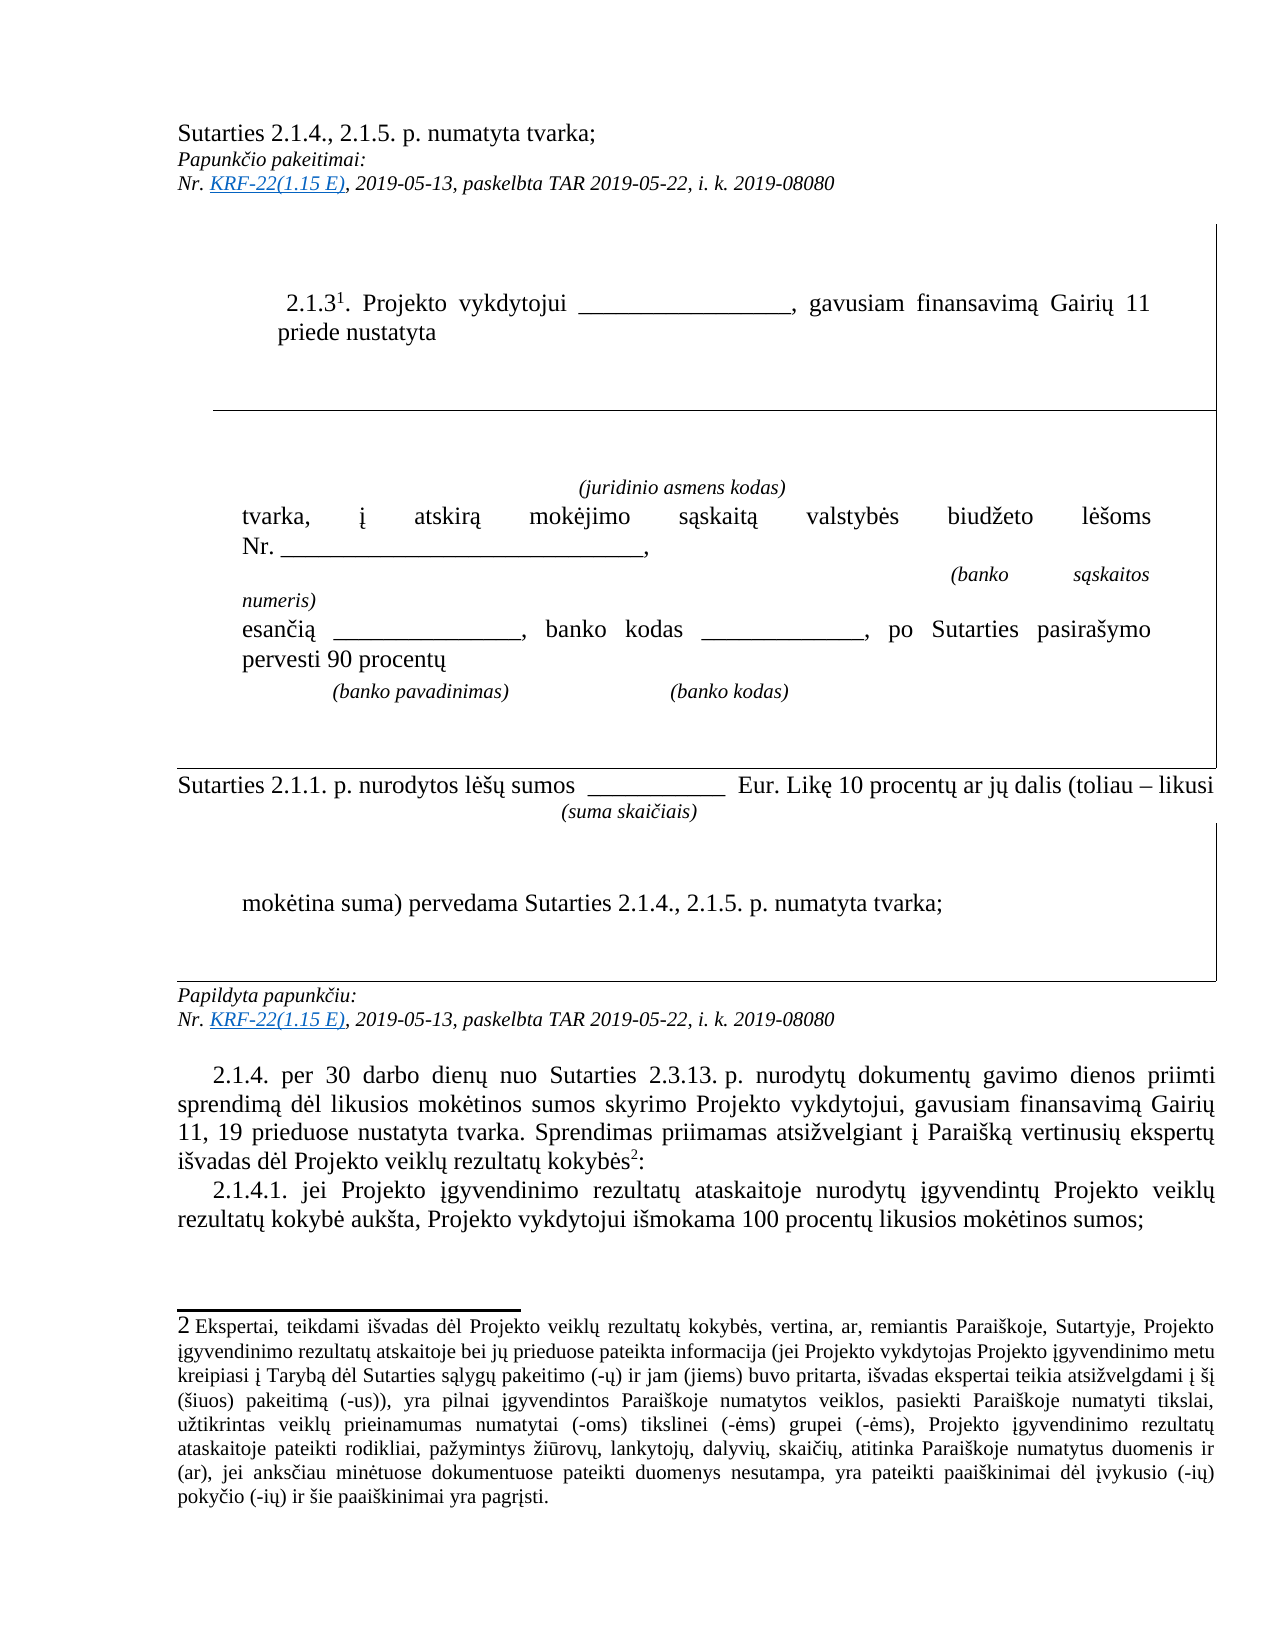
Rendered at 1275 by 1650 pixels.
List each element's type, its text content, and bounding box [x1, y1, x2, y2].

text Sutarties 2.1.4., 2.1.5. p. numatyta tvarka; [177, 118, 1216, 147]
text Papunkčio pakeitimai: [177, 147, 1216, 171]
text esančią _______________, banko kodas _____________, po Sutarties pasirašymo pervesti 90 procentų [177, 549, 1216, 611]
text (banko pavadinimas) (banko kodas) [177, 611, 1216, 768]
text Ekspertai, teikdami išvadas dėl Projekto veiklų rezultatų kokybės, vertina, ar, remiantis Paraiškoje, Sutartyje, Projekto įgyvendinimo rezultatų atskaitoje bei jų prieduose pateikta informacija (jei Projekto vykdytojas Projekto įgyvendinimo metu kreipiasi į Tarybą dėl Sutarties sąlygų pakeitimo (-ų) ir jam (jiems) buvo pritarta, išvadas ekspertai teikia atsižvelgdami į šį (šiuos) pakeitimą (-us)), yra pilnai įgyvendintos Paraiškoje numatytos veiklos, pasiekti Paraiškoje numatyti tikslai, užtikrintas veiklų prieinamumas numatytai (-oms) tikslinei (-ėms) grupei (-ėms), Projekto įgyvendinimo rezultatų ataskaitoje pateikti rodikliai, pažymintys žiūrovų, lankytojų, dalyvių, skaičių, atitinka Paraiškoje numatytus duomenis ir (ar), jei anksčiau minėtuose dokumentuose pateikti duomenys nesutampa, yra pateikti paaiškinimai dėl įvykusio (-ių) pokyčio (-ių) ir šie paaiškinimai yra pagrįsti. [177, 1311, 1216, 1508]
text Sutarties 2.1.1. p. nurodytos lėšų sumos ___________ Eur. Likę 10 procentų ar jų dalis (toliau – likusi [177, 770, 1216, 799]
text (suma skaičiais) [177, 799, 1216, 823]
text (banko sąskaitos numeris) [177, 498, 1216, 549]
text Papildyta papunkčiu: [177, 983, 1216, 1007]
text 2.1.31. Projekto vykdytojui _________________, gavusiam finansavimą Gairių 11 priede nustatyta [213, 224, 1216, 410]
text Nr. KRF-22(1.15 E), 2019-05-13, paskelbta TAR 2019-05-22, i. k. 2019-08080 [177, 1007, 1216, 1031]
text 2.1.4. per 30 darbo dienų nuo Sutarties 2.3.13. p. nurodytų dokumentų gavimo dienos priimti sprendimą dėl likusios mokėtinos sumos skyrimo Projekto vykdytojui, gavusiam finansavimą Gairių 11, 19 prieduose nustatyta tvarka. Sprendimas priimamas atsižvelgiant į Paraišką vertinusių ekspertų išvadas dėl Projekto veiklų rezultatų kokybės: [177, 1060, 1216, 1175]
text tvarka, į atskirą mokėjimo sąskaitą valstybės biudžeto lėšoms Nr. _____________________________, [177, 436, 1216, 498]
text 2.1.4.1. jei Projekto įgyvendinimo rezultatų ataskaitoje nurodytų įgyvendintų Projekto veiklų rezultatų kokybė aukšta, Projekto vykdytojui išmokama 100 procentų likusios mokėtinos sumos; [177, 1175, 1216, 1232]
text (juridinio asmens kodas) [177, 410, 1216, 436]
text Nr. KRF-22(1.15 E), 2019-05-13, paskelbta TAR 2019-05-22, i. k. 2019-08080 [177, 171, 1216, 195]
text mokėtina suma) pervedama Sutarties 2.1.4., 2.1.5. p. numatyta tvarka; [177, 823, 1216, 981]
